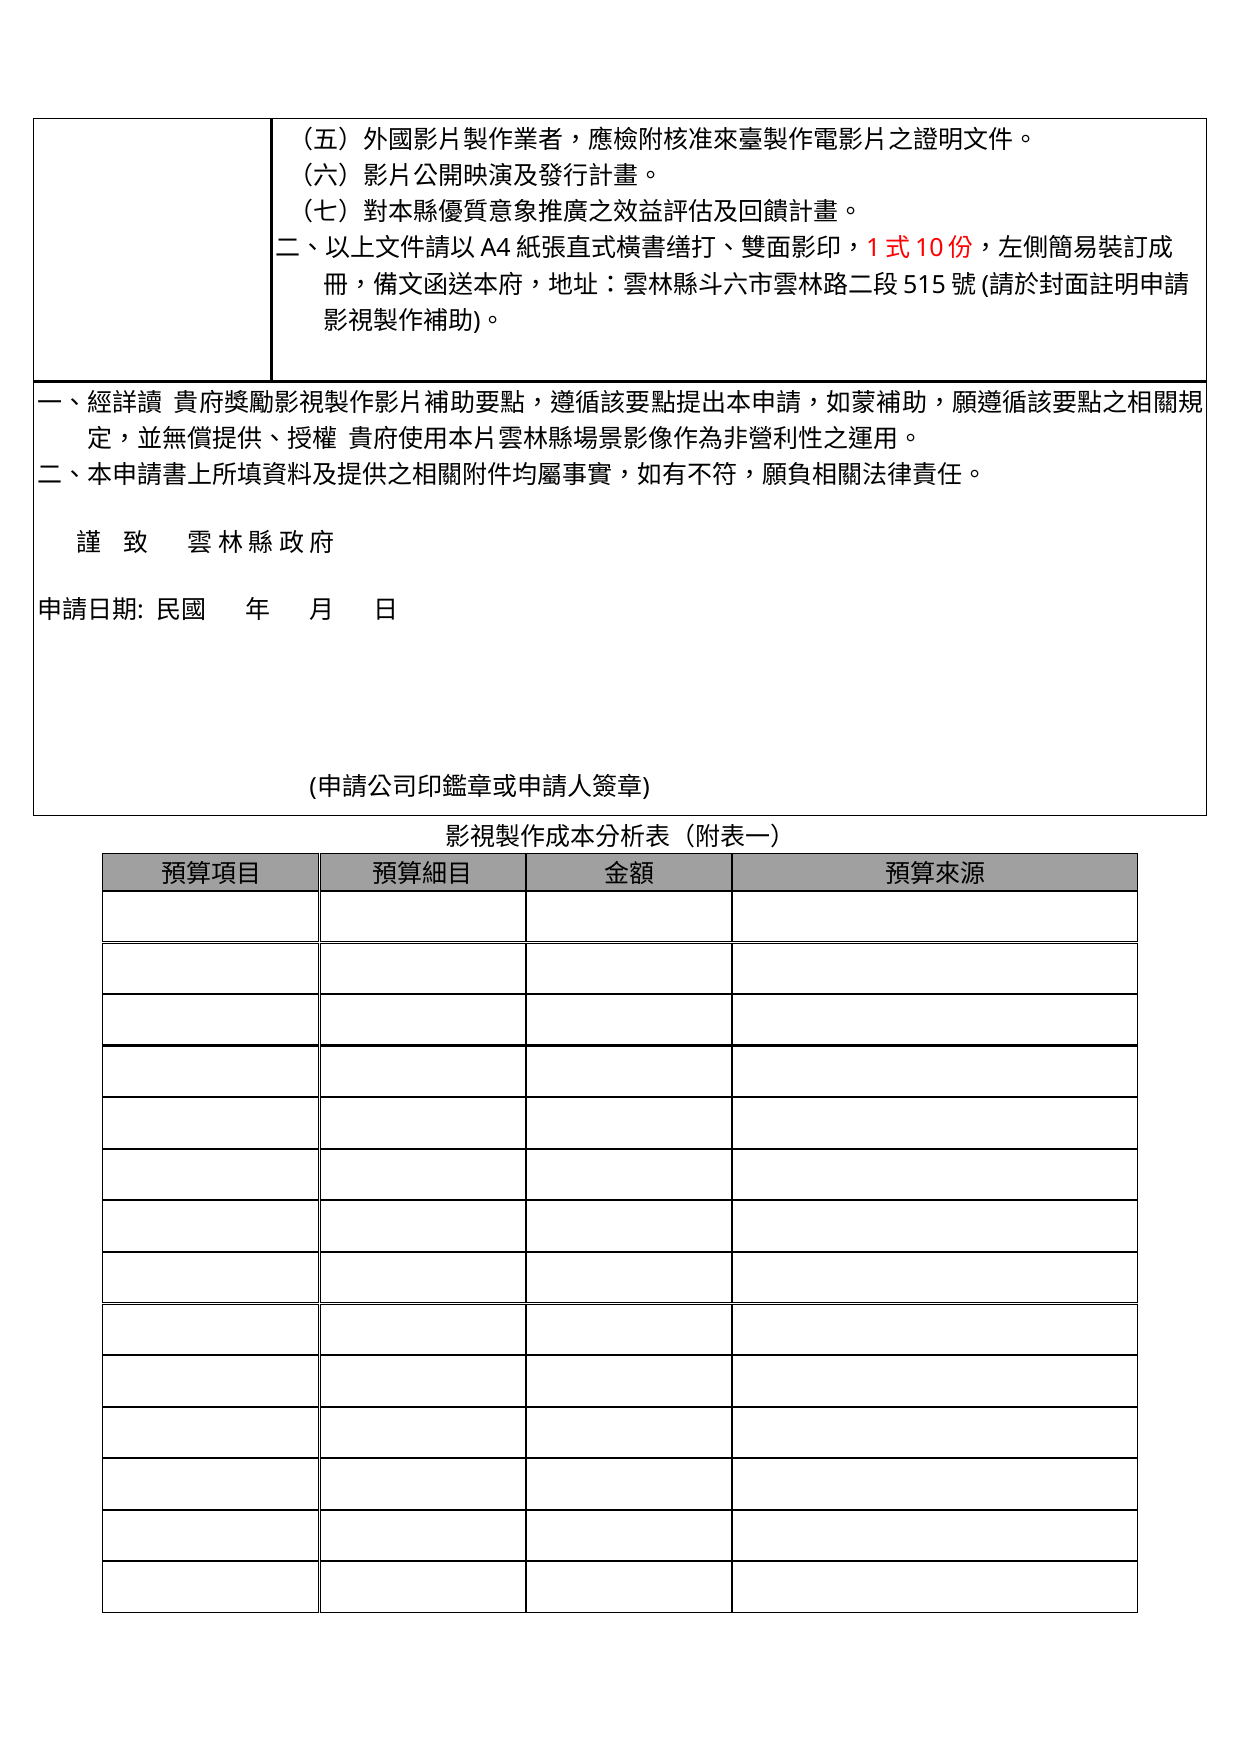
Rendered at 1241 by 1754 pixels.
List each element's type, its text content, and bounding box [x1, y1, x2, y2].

table_cell [527, 944, 731, 993]
table_cell [527, 1459, 731, 1509]
table_cell [527, 892, 731, 941]
table_cell [103, 944, 318, 993]
table_cell [103, 1562, 318, 1612]
table_cell [527, 1150, 731, 1199]
table_cell [733, 1253, 1137, 1302]
table_cell [527, 1047, 731, 1096]
table_cell [321, 1408, 525, 1457]
table_cell [321, 1098, 525, 1148]
table_cell [103, 1408, 318, 1457]
table_cell [527, 1253, 731, 1302]
table_cell [103, 1511, 318, 1560]
table_cell [321, 1201, 525, 1251]
text 影視製作成本分析表（附表一） [118, 816, 1122, 853]
table_cell [321, 892, 525, 941]
table_cell [321, 1305, 525, 1354]
table_cell （五）外國影片製作業者，應檢附核准來臺製作電影片之證明文件。 （六）影片公開映演及發行計畫。 （七）對本縣優質意象推廣之效益評估及回饋計畫。 二、以上文件請以A4紙張直式橫書缮打、雙面影印，1式10份，左側簡易裝訂成冊，備文函送本府，地址：雲林縣斗六市雲林路二段515號 (請於封面註明申請影視製作補助)。 [273, 119, 1206, 380]
table_header 金額 [527, 854, 731, 890]
table_cell [527, 1305, 731, 1354]
table_cell [527, 995, 731, 1044]
table_cell [103, 1150, 318, 1199]
table_cell [733, 1408, 1137, 1457]
table_header 預算項目 [103, 854, 318, 890]
table_cell [733, 995, 1137, 1044]
table_cell [103, 1459, 318, 1509]
table_cell [527, 1356, 731, 1406]
table_cell [103, 1201, 318, 1251]
table_cell [733, 1201, 1137, 1251]
table_cell [733, 1511, 1137, 1560]
table_cell [527, 1408, 731, 1457]
table_cell [321, 995, 525, 1044]
table_cell 一、經詳讀 貴府獎勵影視製作影片補助要點，遵循該要點提出本申請，如蒙補助，願遵循該要點之相關規定，並無償提供、授權 貴府使用本片雲林縣場景影像作為非營利性之運用。 二、本申請書上所填資料及提供之相關附件均屬事實，如有不符，願負相關法律責任。 謹 致 雲 林 縣 政 府 申請日期: 民國 年 月 日 (申請公司印鑑章或申請人簽章) [34, 383, 1206, 815]
table_cell [527, 1201, 731, 1251]
table_cell [103, 1047, 318, 1096]
table_cell [733, 1098, 1137, 1148]
table_cell [103, 1253, 318, 1302]
table_cell [321, 944, 525, 993]
table_cell [103, 892, 318, 941]
table_cell [527, 1562, 731, 1612]
table_cell [527, 1098, 731, 1148]
table_cell [733, 892, 1137, 941]
table_cell [733, 1459, 1137, 1509]
table_cell [733, 1562, 1137, 1612]
table_cell [321, 1150, 525, 1199]
table_header 預算細目 [321, 854, 525, 890]
table_cell [321, 1562, 525, 1612]
table_cell [733, 1356, 1137, 1406]
table_cell [321, 1253, 525, 1302]
table_cell [321, 1047, 525, 1096]
table_cell [321, 1511, 525, 1560]
table_cell [733, 1305, 1137, 1354]
table_cell [733, 944, 1137, 993]
table_cell [103, 1356, 318, 1406]
table_cell [733, 1047, 1137, 1096]
table_cell [321, 1356, 525, 1406]
table_cell [527, 1511, 731, 1560]
table_cell [321, 1459, 525, 1509]
table_cell [733, 1150, 1137, 1199]
table_cell [103, 1098, 318, 1148]
table_cell [103, 1305, 318, 1354]
table_cell [103, 995, 318, 1044]
table_cell [34, 119, 270, 380]
table_header 預算來源 [733, 854, 1137, 890]
